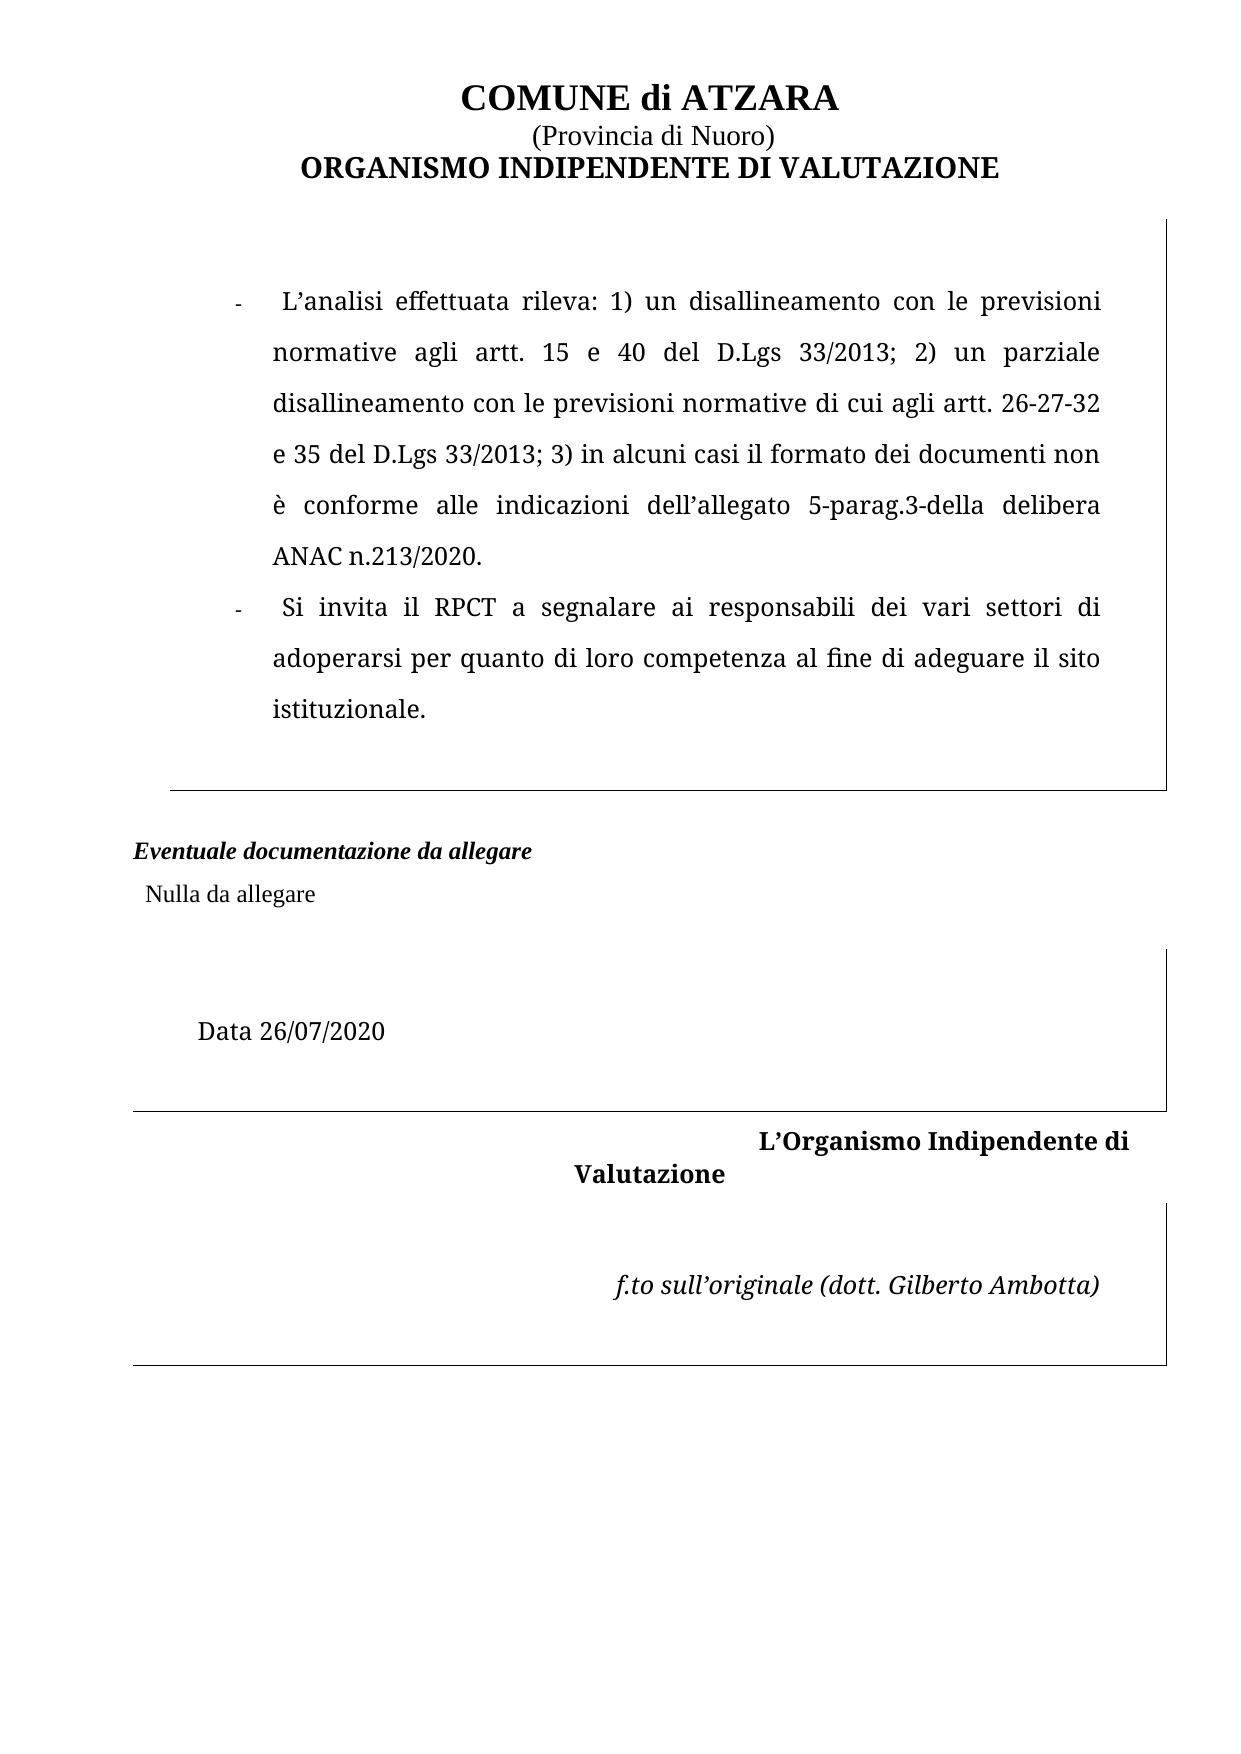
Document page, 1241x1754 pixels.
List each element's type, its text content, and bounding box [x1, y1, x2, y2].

list L’analisi effettuata rileva: 1) un disallineamento con le previsioni normative agli artt. 15 e 40 del D.Lgs 33/2013; 2) un parziale disallineamento con le previsioni normative di cui agli artt. 26-27-32 e 35 del D.Lgs 33/2013; 3) in alcuni casi il formato dei documenti non è conforme alle indicazioni dell’allegato 5-parag.3-della delibera ANAC n.213/2020. [170, 218, 1167, 525]
text L’Organismo Indipendente di Valutazione [133, 1124, 1167, 1191]
text f.to sull’originale (dott. Gilberto Ambotta) [133, 1203, 1166, 1365]
list Si invita il RPCT a segnalare ai responsabili dei vari settori di adoperarsi per quanto di loro competenza al fine di adeguare il sito istituzionale. [170, 525, 1167, 790]
text Nulla da allegare [145, 879, 1169, 908]
text Eventuale documentazione da allegare [133, 836, 1167, 864]
text Data 26/07/2020 [133, 949, 1166, 1111]
